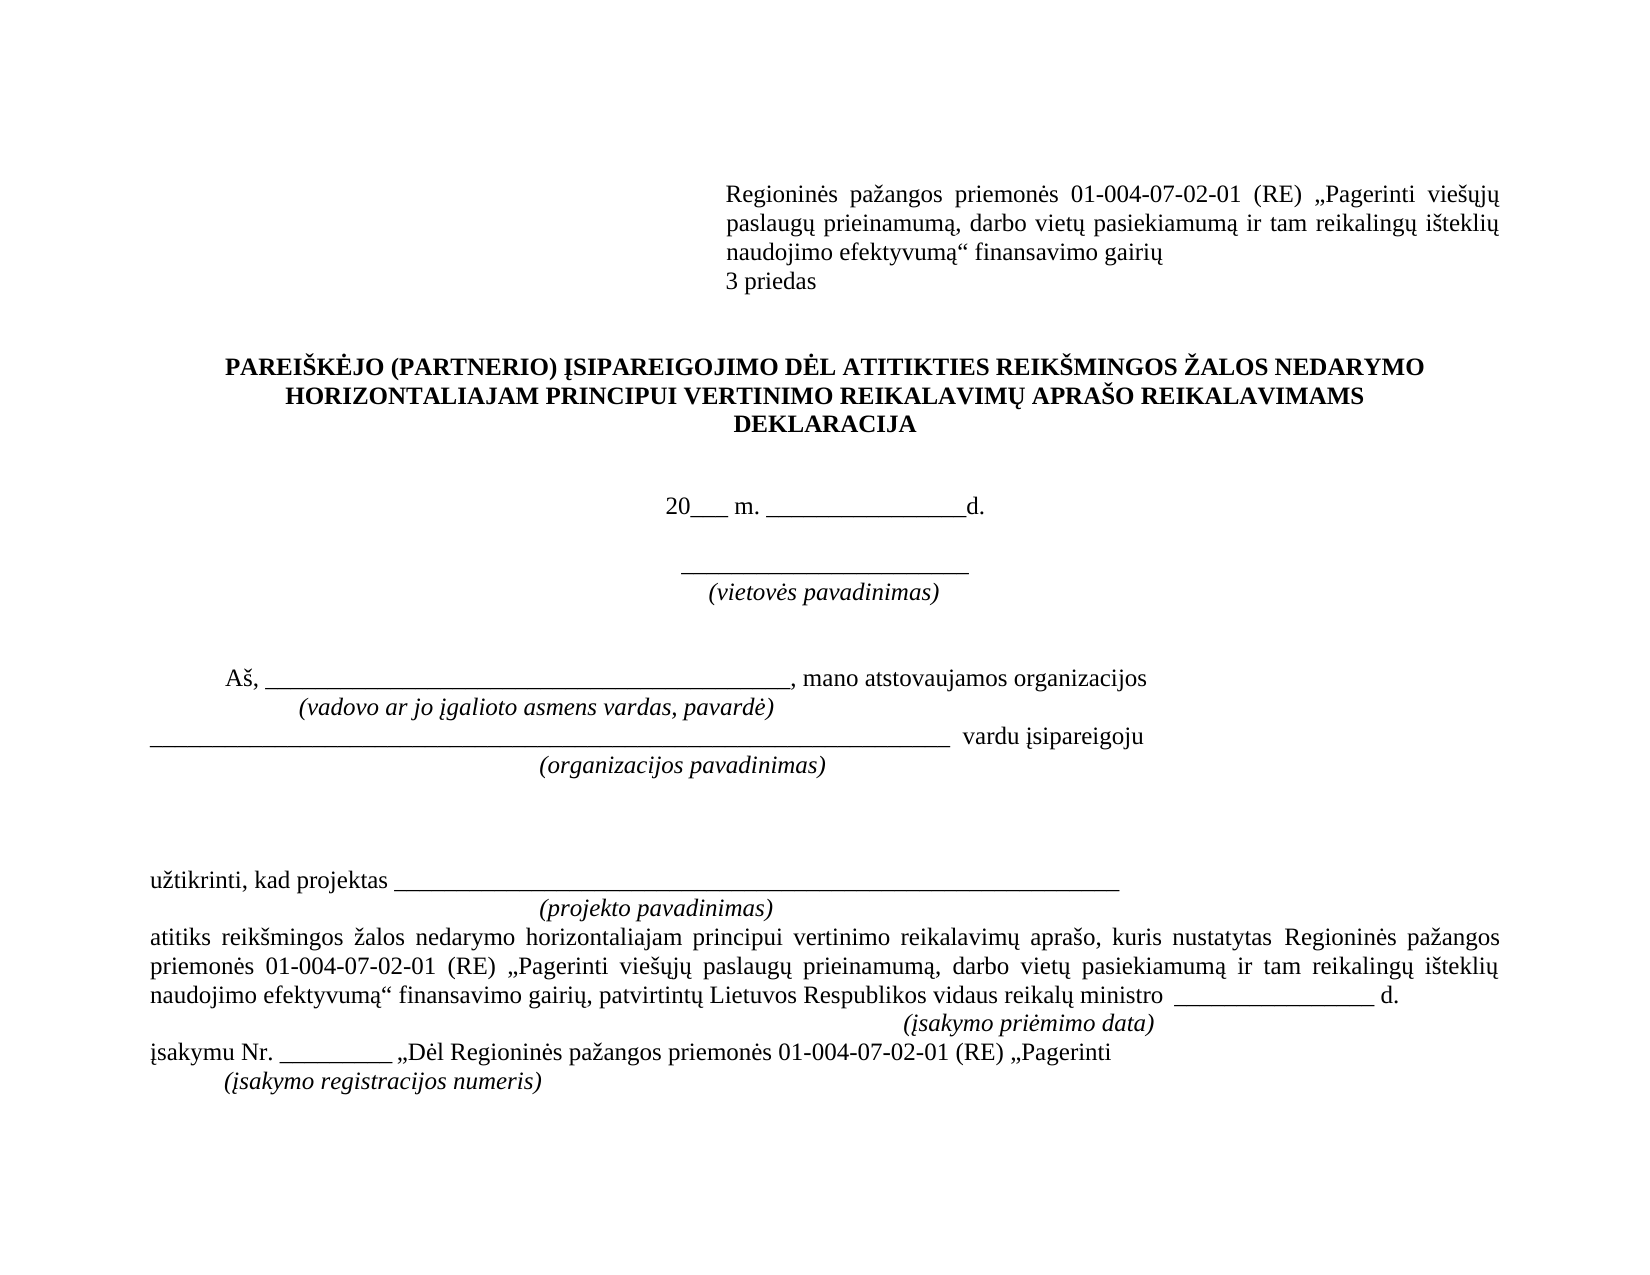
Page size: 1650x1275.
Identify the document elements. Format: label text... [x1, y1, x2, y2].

text deklaracija [150, 409, 1500, 438]
text (projekto pavadinimas) [150, 893, 1500, 922]
text (organizacijos pavadinimas) [150, 750, 1500, 778]
text atitiks reikšmingos žalos nedarymo horizontaliajam principui vertinimo reikalavimų aprašo, kuris nustatytas Regioninės pažangos priemonės 01-004-07-02-01 (RE) „Pagerinti viešųjų paslaugų prieinamumą, darbo vietų pasiekiamumą ir tam reikalingų išteklių naudojimo efektyvumą“ finansavimo gairių, patvirtintų Lietuvos Respublikos vidaus reikalų ministro ________________ d. [150, 922, 1500, 1008]
text (įsakymo registracijos numeris) [150, 1066, 1500, 1095]
text (vadovo ar jo įgalioto asmens vardas, pavardė) [150, 692, 1500, 721]
text Regioninės pažangos priemonės 01-004-07-02-01 (RE) „Pagerinti viešųjų paslaugų prieinamumą, darbo vietų pasiekiamumą ir tam reikalingų išteklių naudojimo efektyvumą“ finansavimo gairių [725, 179, 1500, 266]
text įsakymu Nr. _________ „Dėl Regioninės pažangos priemonės 01-004-07-02-01 (RE) „Pagerinti [150, 1037, 1500, 1066]
text _______________________ [150, 548, 1500, 577]
text Aš, __________________________________________, mano atstovaujamos organizacijos [150, 663, 1500, 692]
text 20___ m. ________________d. [150, 491, 1500, 520]
text užtikrinti, kad projektas __________________________________________________________ [150, 865, 1500, 893]
text PAREIŠKĖJO (PARTNERIO) įsipareigojimo dėl ATITIKTIES REIKŠMINGOS ŽALOS NEDARYMO HORIZONTALIAJAM PRINCIPUI VERTINIMO REIKALAVIMŲ APRAŠO REIKALAVIMAMS [150, 352, 1500, 409]
text 3 priedas [725, 266, 1500, 294]
text (vietovės pavadinimas) [150, 577, 1500, 606]
text (įsakymo priėmimo data) [150, 1008, 1500, 1037]
text ________________________________________________________________ vardu įsipareigoju [150, 721, 1500, 750]
